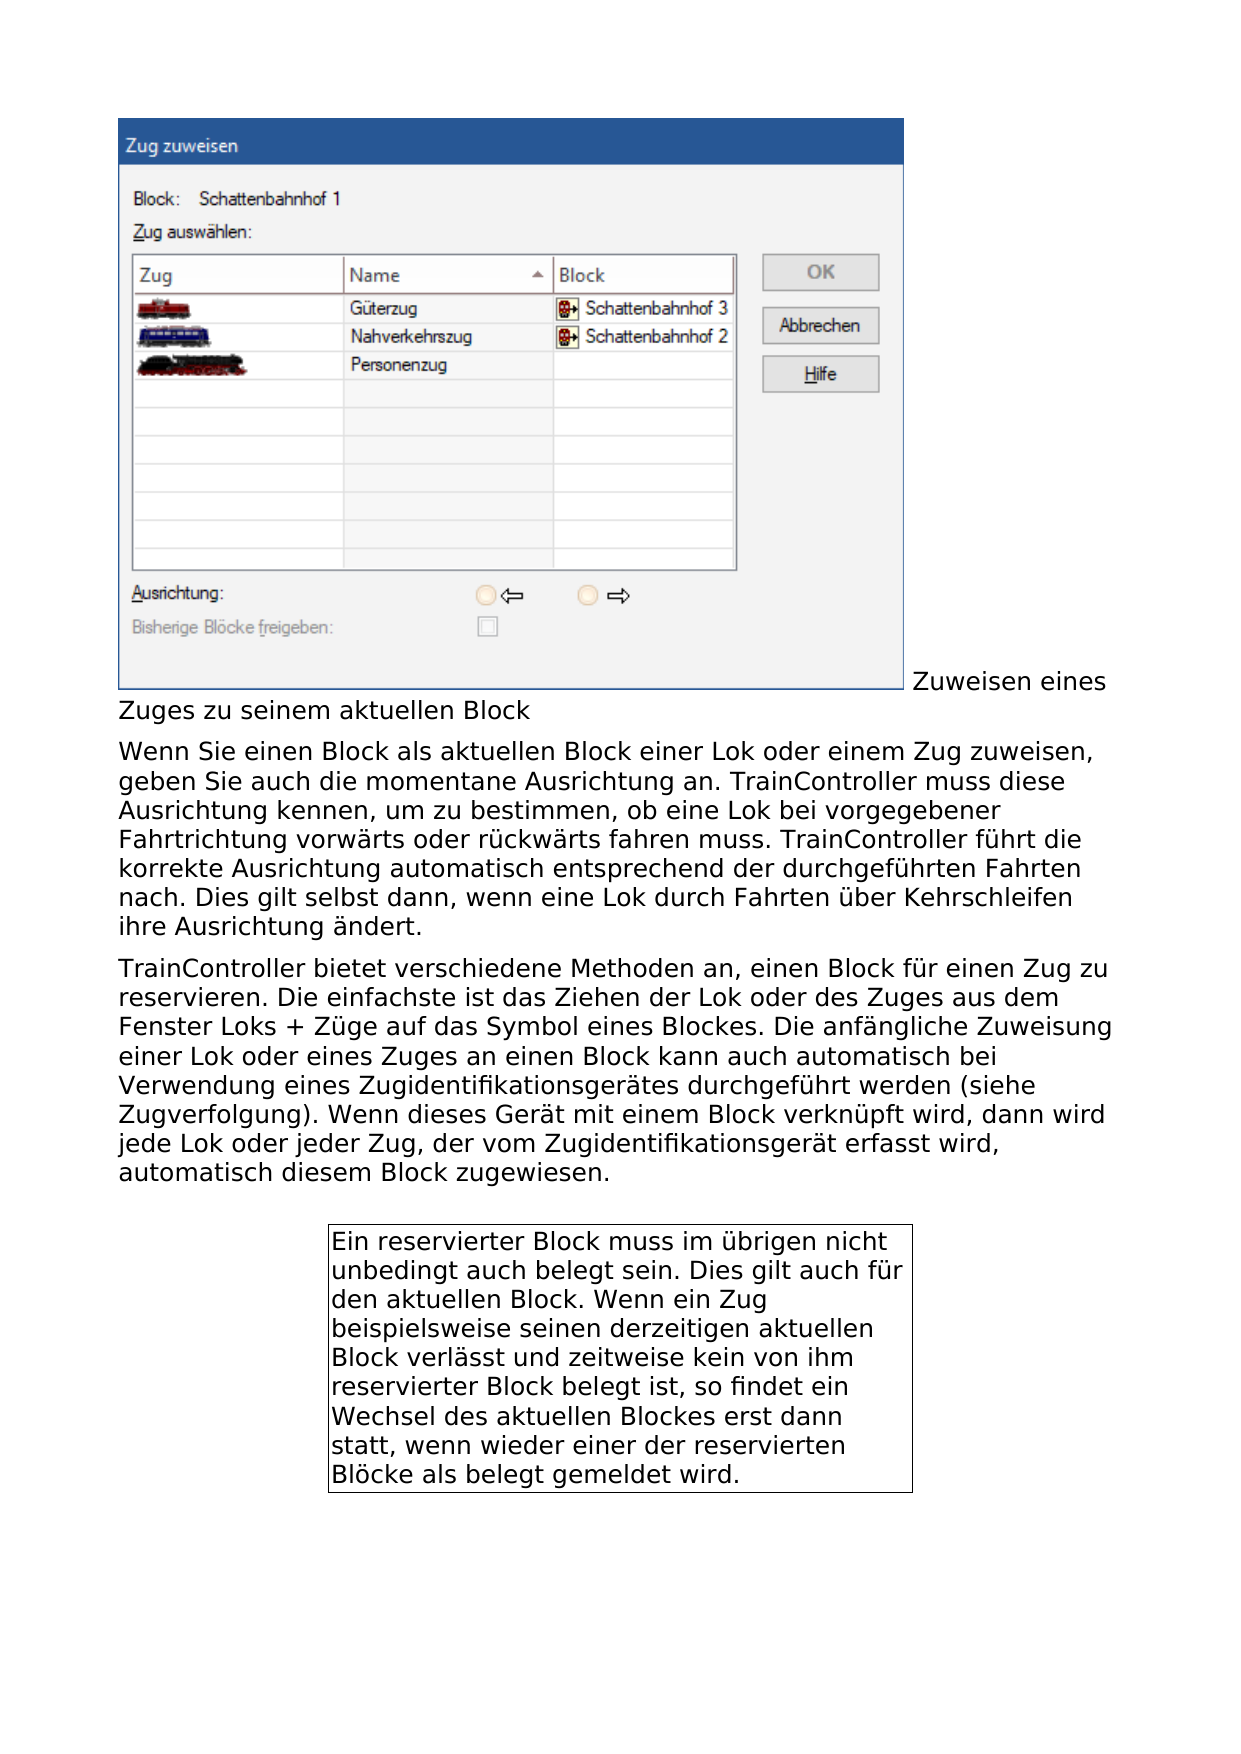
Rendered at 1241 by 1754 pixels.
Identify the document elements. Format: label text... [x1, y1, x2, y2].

text TrainController bietet verschiedene Methoden an, einen Block für einen Zug zu reservieren. Die einfachste ist das Ziehen der Lok oder des Zuges aus dem Fenster Loks + Züge auf das Symbol eines Blockes. Die anfängliche Zuweisung einer Lok oder eines Zuges an einen Block kann auch automatisch bei Verwendung eines Zugidentifikationsgerätes durchgeführt werden (siehe Zugverfolgung). Wenn dieses Gerät mit einem Block verknüpft wird, dann wird jede Lok oder jeder Zug, der vom Zugidentifikationsgerät erfasst wird, automatisch diesem Block zugewiesen. [118, 954, 1122, 1188]
table_header Ein reservierter Block muss im übrigen nicht unbedingt auch belegt sein. Dies gilt auch für den aktuellen Block. Wenn ein Zug beispielsweise seinen derzeitigen aktuellen Block verlässt und zeitweise kein von ihm reservierter Block belegt ist, so findet ein Wechsel des aktuellen Blockes erst dann statt, wenn wieder einer der reservierten Blöcke als belegt gemeldet wird. [329, 1225, 912, 1492]
text Wenn Sie einen Block als aktuellen Block einer Lok oder einem Zug zuweisen, geben Sie auch die momentane Ausrichtung an. TrainController muss diese Ausrichtung kennen, um zu bestimmen, ob eine Lok bei vorgegebener Fahrtrichtung vorwärts oder rückwärts fahren muss. TrainController führt die korrekte Ausrichtung automatisch entsprechend der durchgeführten Fahrten nach. Dies gilt selbst dann, wenn eine Lok durch Fahrten über Kehrschleifen ihre Ausrichtung ändert. [118, 738, 1122, 942]
picture [118, 118, 904, 690]
text Zuweisen eines Zuges zu seinem aktuellen Block [118, 118, 1122, 725]
